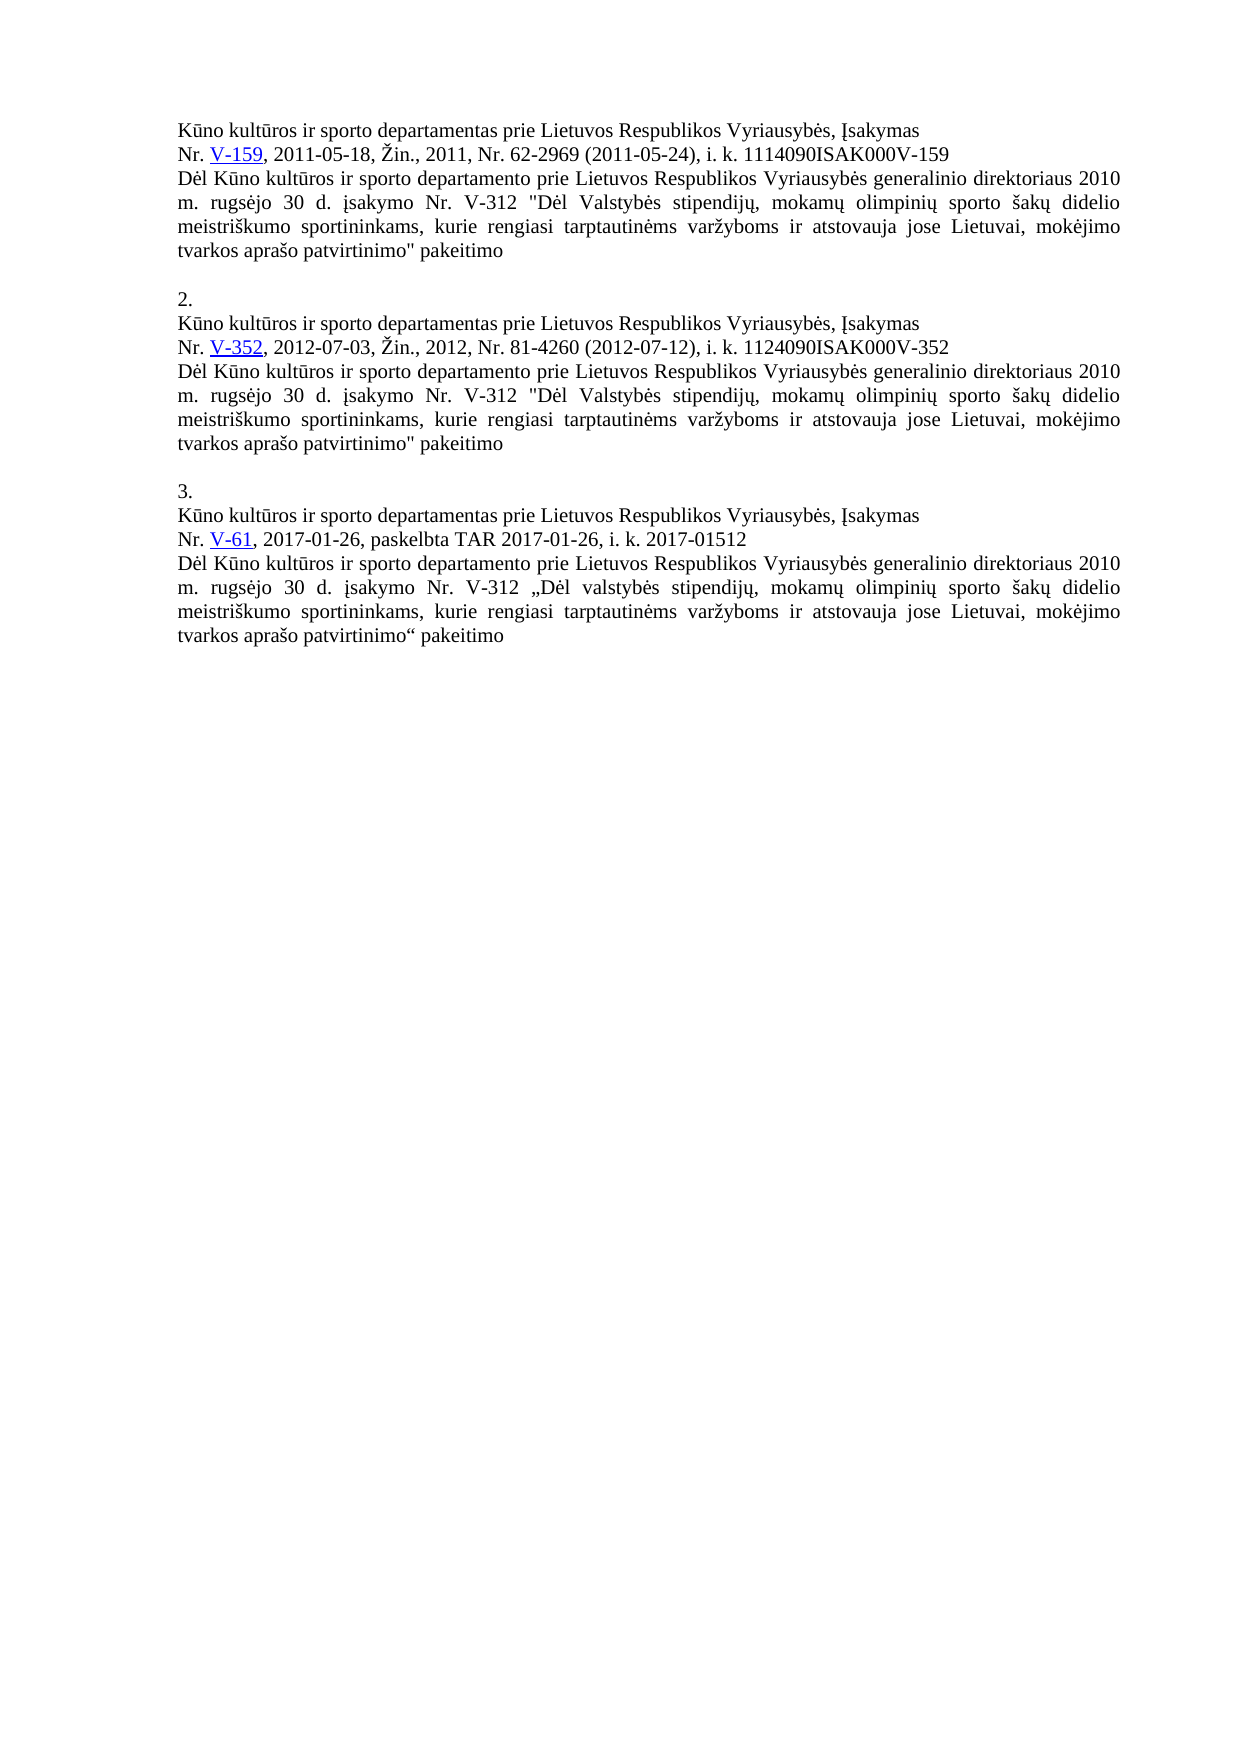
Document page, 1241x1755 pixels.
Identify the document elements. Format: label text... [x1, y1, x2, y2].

text Kūno kultūros ir sporto departamentas prie Lietuvos Respublikos Vyriausybės, Įsakymas [177, 118, 1122, 142]
text Kūno kultūros ir sporto departamentas prie Lietuvos Respublikos Vyriausybės, Įsakymas [177, 311, 1122, 335]
text Dėl Kūno kultūros ir sporto departamento prie Lietuvos Respublikos Vyriausybės generalinio direktoriaus 2010 m. rugsėjo 30 d. įsakymo Nr. V-312 "Dėl Valstybės stipendijų, mokamų olimpinių sporto šakų didelio meistriškumo sportininkams, kurie rengiasi tarptautinėms varžyboms ir atstovauja jose Lietuvai, mokėjimo tvarkos aprašo patvirtinimo" pakeitimo [177, 166, 1122, 262]
text 3. [177, 479, 1122, 503]
text Dėl Kūno kultūros ir sporto departamento prie Lietuvos Respublikos Vyriausybės generalinio direktoriaus 2010 m. rugsėjo 30 d. įsakymo Nr. V-312 „Dėl valstybės stipendijų, mokamų olimpinių sporto šakų didelio meistriškumo sportininkams, kurie rengiasi tarptautinėms varžyboms ir atstovauja jose Lietuvai, mokėjimo tvarkos aprašo patvirtinimo“ pakeitimo [177, 551, 1122, 647]
text Nr. V-352, 2012-07-03, Žin., 2012, Nr. 81-4260 (2012-07-12), i. k. 1124090ISAK000V-352 [177, 335, 1122, 359]
text 2. [177, 287, 1122, 311]
text Dėl Kūno kultūros ir sporto departamento prie Lietuvos Respublikos Vyriausybės generalinio direktoriaus 2010 m. rugsėjo 30 d. įsakymo Nr. V-312 "Dėl Valstybės stipendijų, mokamų olimpinių sporto šakų didelio meistriškumo sportininkams, kurie rengiasi tarptautinėms varžyboms ir atstovauja jose Lietuvai, mokėjimo tvarkos aprašo patvirtinimo" pakeitimo [177, 359, 1122, 455]
text Nr. V-61, 2017-01-26, paskelbta TAR 2017-01-26, i. k. 2017-01512 [177, 527, 1122, 551]
text Kūno kultūros ir sporto departamentas prie Lietuvos Respublikos Vyriausybės, Įsakymas [177, 503, 1122, 527]
text Nr. V-159, 2011-05-18, Žin., 2011, Nr. 62-2969 (2011-05-24), i. k. 1114090ISAK000V-159 [177, 142, 1122, 166]
